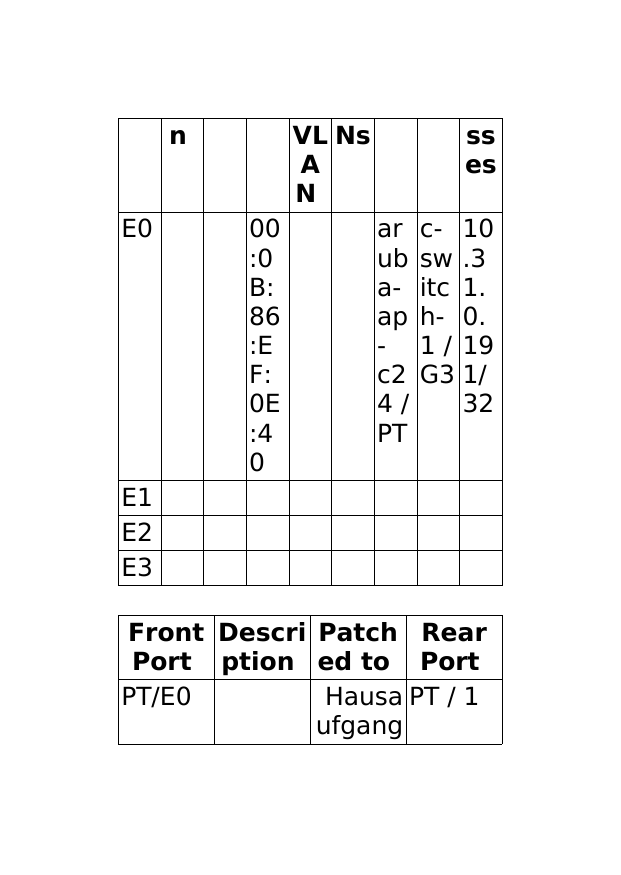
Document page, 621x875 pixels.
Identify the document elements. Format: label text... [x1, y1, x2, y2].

table_header Ns [332, 119, 374, 212]
table_cell [215, 680, 310, 743]
table_cell [247, 516, 289, 550]
table_cell [247, 551, 289, 585]
table_cell E0 [119, 213, 161, 480]
table_header [375, 119, 417, 212]
table_header sses [460, 119, 502, 212]
table_header Patched to [311, 616, 406, 679]
table_cell [204, 516, 246, 550]
table_cell E2 [119, 516, 161, 550]
table_cell [204, 213, 246, 480]
table_cell [332, 516, 374, 550]
table_header [247, 119, 289, 212]
table_header VLAN [290, 119, 331, 212]
table_cell c-switch-1 / G3 [418, 213, 459, 480]
table_cell PT/E0 [119, 680, 214, 743]
table_cell [162, 516, 203, 550]
table_cell [418, 516, 459, 550]
table_header Description [215, 616, 310, 679]
table_cell E1 [119, 481, 161, 515]
table_header n [162, 119, 203, 212]
table_cell [290, 551, 331, 585]
table_cell [332, 551, 374, 585]
table_cell [460, 516, 502, 550]
table_header [204, 119, 246, 212]
table_cell [162, 551, 203, 585]
table_cell PT / 1 [407, 680, 502, 743]
table_header Rear Port [407, 616, 502, 679]
table_header [418, 119, 459, 212]
table_cell [290, 213, 331, 480]
table_cell 10.31.0.191/32 [460, 213, 502, 480]
table_cell E3 [119, 551, 161, 585]
table_header [119, 119, 161, 212]
table_cell aruba-ap-c24 / PT [375, 213, 417, 480]
table_cell [204, 551, 246, 585]
table_cell [418, 481, 459, 515]
table_cell [460, 551, 502, 585]
table_cell [332, 213, 374, 480]
table_cell [332, 481, 374, 515]
table_cell [375, 551, 417, 585]
table_cell [162, 481, 203, 515]
table_cell [162, 213, 203, 480]
table_cell [375, 481, 417, 515]
table_cell [375, 516, 417, 550]
table_cell Hausaufgang [311, 680, 406, 743]
table_cell 00:0B:86:EF:0E:40 [247, 213, 289, 480]
table_cell [460, 481, 502, 515]
table_cell [290, 516, 331, 550]
table_cell [418, 551, 459, 585]
table_header Front Port [119, 616, 214, 679]
table_cell [204, 481, 246, 515]
table_cell [290, 481, 331, 515]
table_cell [247, 481, 289, 515]
